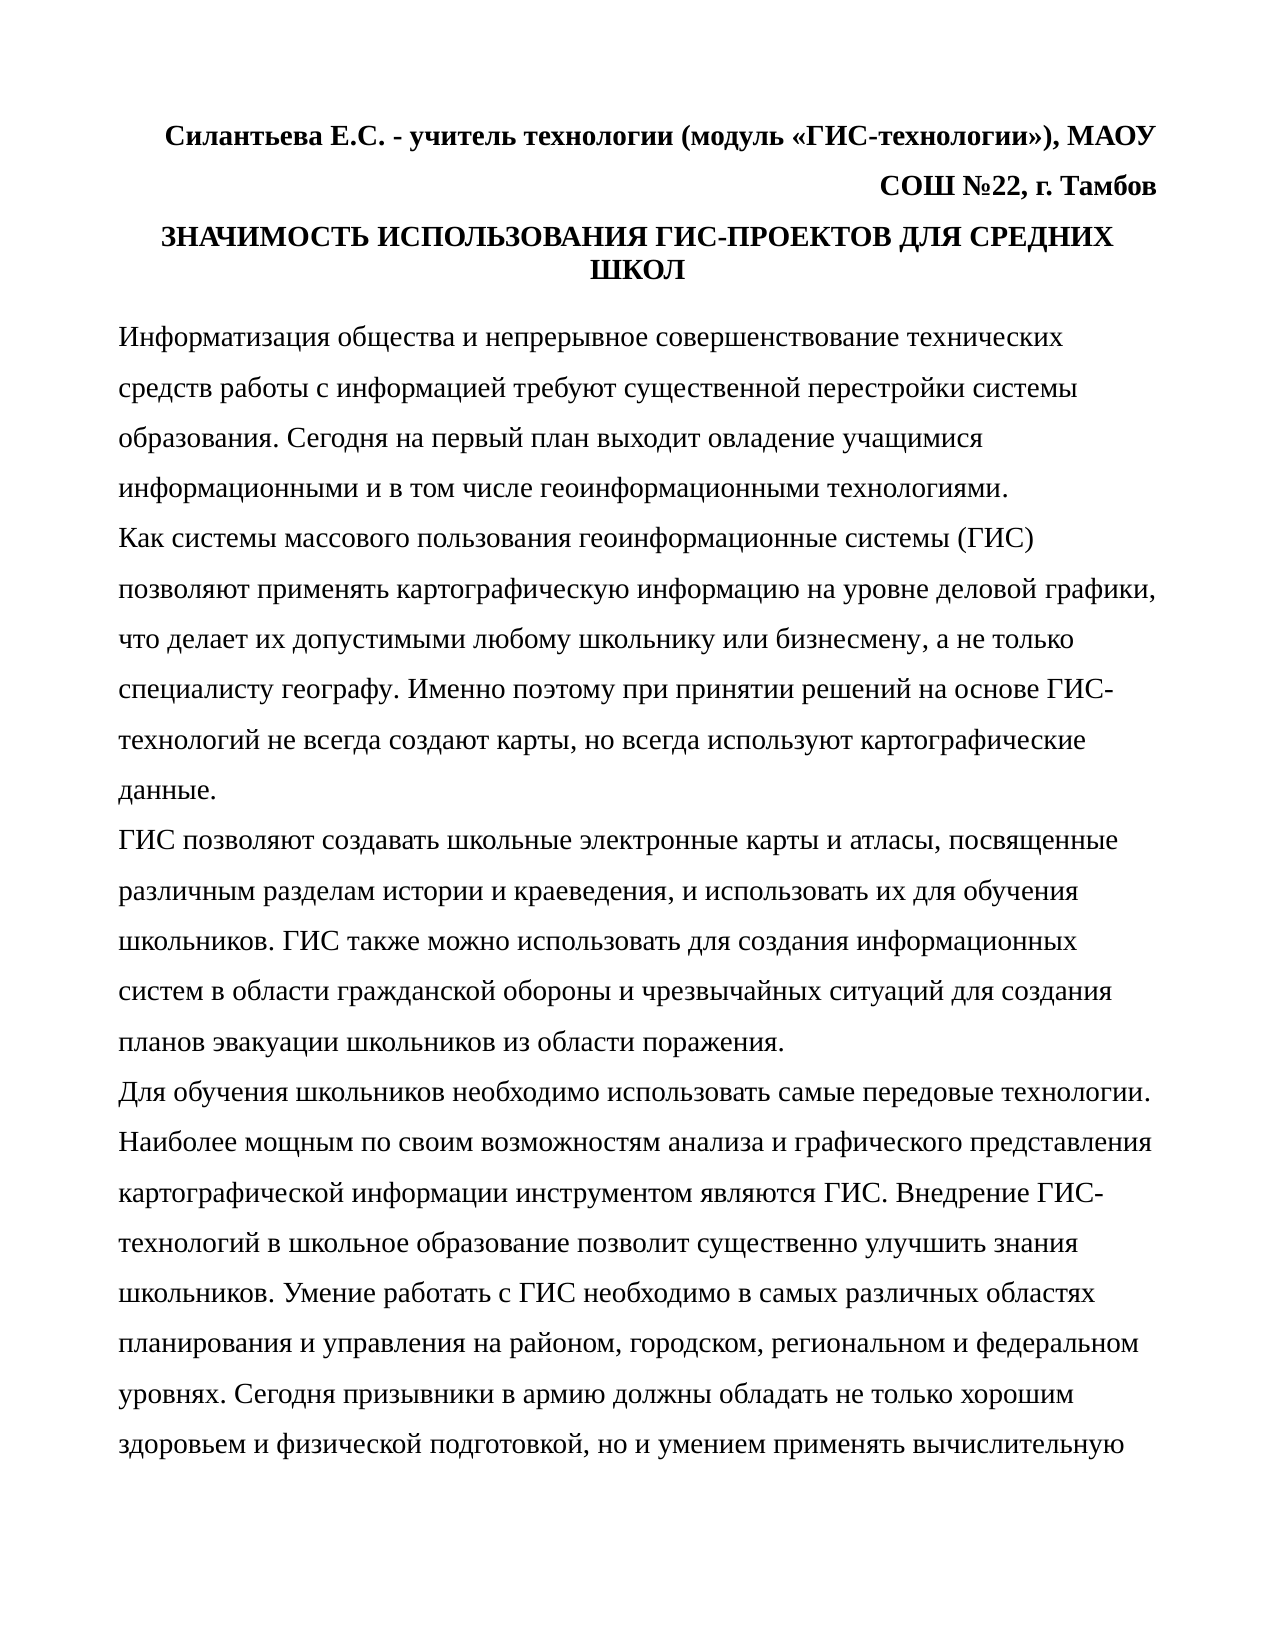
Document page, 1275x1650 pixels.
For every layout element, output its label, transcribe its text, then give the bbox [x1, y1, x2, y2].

text Для обучения школьников необходимо использовать самые передовые технологии. Наиболее мощным по своим возможностям анализа и графического представления картографической информации инструментом являются ГИС. Внедрение ГИС-технологий в школьное образование позволит существенно улучшить знания школьников. Умение работать с ГИС необходимо в самых различных областях планирования и управления на районом, городском, региональном и федеральном [118, 1074, 1157, 1359]
text Силантьева Е.С. - учитель технологии (модуль «ГИС-технологии»), МАОУ СОШ №22, г. Тамбов [118, 118, 1157, 202]
text Информатизация общества и непрерывное совершенствование технических средств работы с информацией требуют существенной перестройки системы образования. Сегодня на первый план выходит овладение учащимися информационными и в том числе геоинформационными технологиями. [118, 319, 1157, 504]
text Как системы массового пользования геоинформационные системы (ГИС) позволяют применять картографическую информацию на уровне деловой графики, что делает их допустимыми любому школьнику или бизнесмену, а не только специалисту географу. Именно поэтому при принятии решений на основе ГИС-технологий не всегда создают карты, но всегда используют картографические данные. ГИС позволяют создавать школьные электронные карты и атласы, посвященные различным разделам истории и краеведения, и использовать их для обучения школьников. ГИС также можно использовать для создания информационных [118, 521, 1157, 957]
text систем в области гражданской обороны и чрезвычайных ситуаций для создания планов эвакуации школьников из области поражения. [118, 973, 1157, 1057]
text ЗНАЧИМОСТЬ ИСПОЛЬЗОВАНИЯ ГИС-ПРОЕКТОВ ДЛЯ СРЕДНИХ ШКОЛ [118, 219, 1157, 319]
text уровнях. Сегодня призывники в армию должны обладать не только хорошим здоровьем и физической подготовкой, но и умением применять вычислительную [118, 1376, 1157, 1460]
